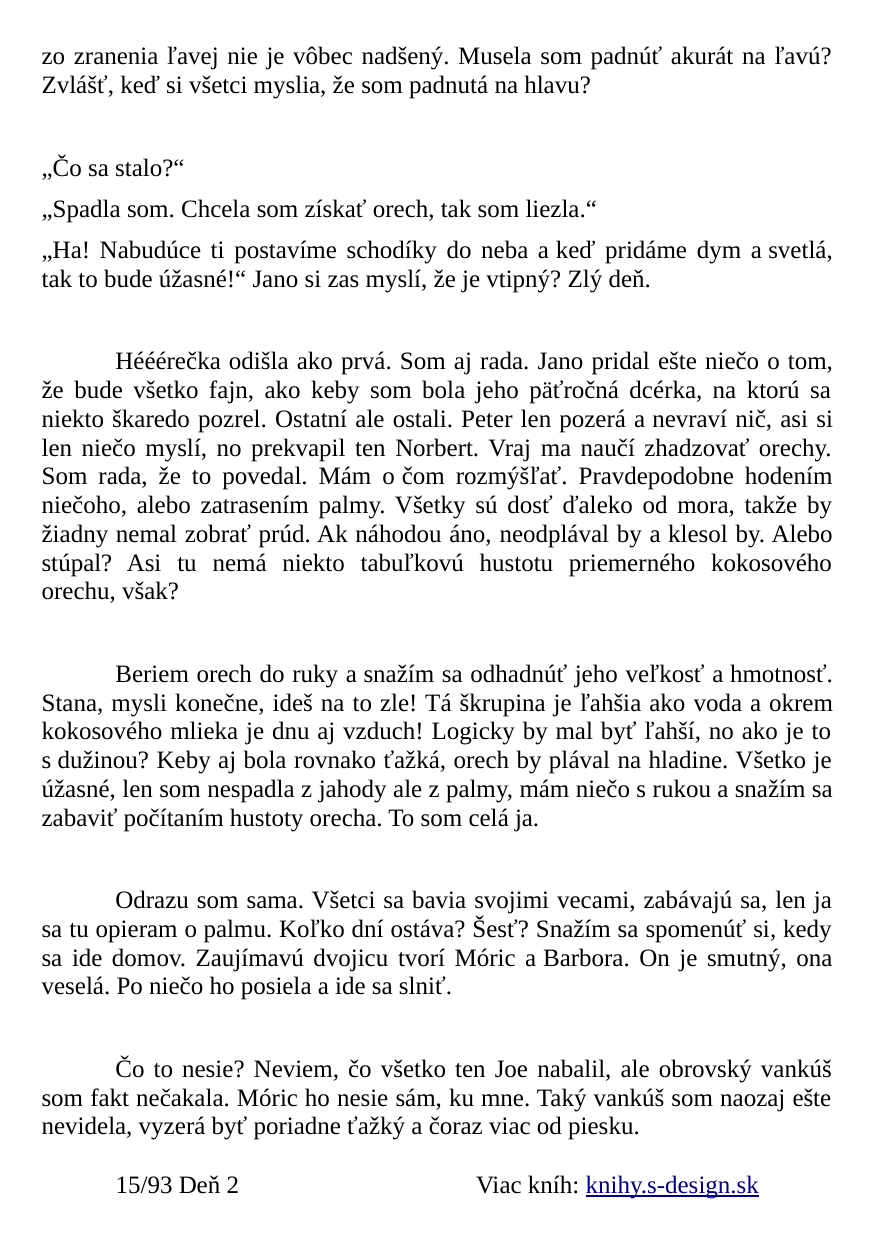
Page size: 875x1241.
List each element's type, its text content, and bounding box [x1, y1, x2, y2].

text „Čo sa stalo?“ [41, 153, 833, 181]
text Odrazu som sama. Všetci sa bavia svojimi vecami, zabávajú sa, len ja sa tu opieram o palmu. Koľko dní ostáva? Šesť? Snažím sa spomenúť si, kedy sa ide domov. Zaujímavú dvojicu tvorí Móric a Barbora. On je smutný, ona veselá. Po niečo ho posiela a ide sa slniť. [41, 885, 833, 1000]
text „Ha! Nabudúce ti postavíme schodíky do neba a keď pridáme dym a svetlá, tak to bude úžasné!“ Jano si zas myslí, že je vtipný? Zlý deň. [41, 235, 833, 293]
text Hééérečka odišla ako prvá. Som aj rada. Jano pridal ešte niečo o tom, že bude všetko fajn, ako keby som bola jeho päťročná dcérka, na ktorú sa niekto škaredo pozrel. Ostatní ale ostali. Peter len pozerá a nevraví nič, asi si len niečo myslí, no prekvapil ten Norbert. Vraj ma naučí zhadzovať orechy. Som rada, že to povedal. Mám o čom rozmýšľať. Pravdepodobne hodením niečoho, alebo zatrasením palmy. Všetky sú dosť ďaleko od mora, takže by žiadny nemal zobrať prúd. Ak náhodou áno, neodplával by a klesol by. Alebo stúpal? Asi tu nemá niekto tabuľkovú hustotu priemerného kokosového orechu, však? [41, 346, 833, 605]
text Čo to nesie? Neviem, čo všetko ten Joe nabalil, ale obrovský vankúš som fakt nečakala. Móric ho nesie sám, ku mne. Taký vankúš som naozaj ešte nevidela, vyzerá byť poriadne ťažký a čoraz viac od piesku. [41, 1054, 833, 1140]
text Beriem orech do ruky a snažím sa odhadnúť jeho veľkosť a hmotnosť. Stana, mysli konečne, ideš na to zle! Tá škrupina je ľahšia ako voda a okrem kokosového mlieka je dnu aj vzduch! Logicky by mal byť ľahší, no ako je to s dužinou? Keby aj bola rovnako ťažká, orech by plával na hladine. Všetko je úžasné, len som nespadla z jahody ale z palmy, mám niečo s rukou a snažím sa zabaviť počítaním hustoty orecha. To som celá ja. [41, 659, 833, 831]
text zo zranenia ľavej nie je vôbec nadšený. Musela som padnúť akurát na ľavú? Zvlášť, keď si všetci myslia, že som padnutá na hlavu? [41, 41, 833, 99]
text „Spadla som. Chcela som získať orech, tak som liezla.“ [41, 194, 833, 223]
